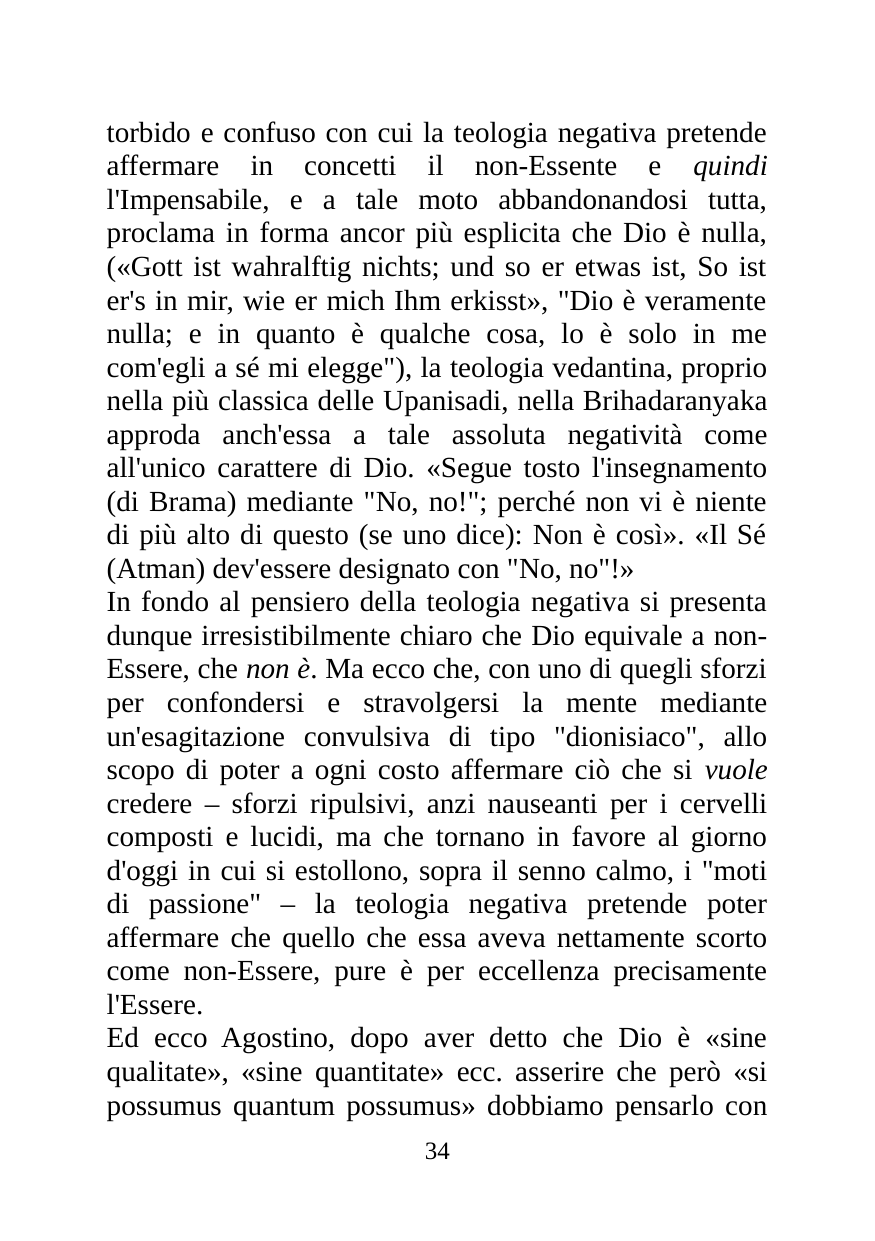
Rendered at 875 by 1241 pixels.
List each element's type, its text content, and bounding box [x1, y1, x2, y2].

text In fondo al pensiero della teologia negativa si presenta dunque irresistibilmente chiaro che Dio equivale a non-Essere, che non è. Ma ecco che, con uno di quegli sforzi per confondersi e stravolgersi la mente mediante un'esagitazione convulsiva di tipo "dionisiaco", allo scopo di poter a ogni costo affermare ciò che si vuole credere – sforzi ripulsivi, anzi nauseanti per i cervelli composti e lucidi, ma che tornano in favore al giorno d'oggi in cui si estollono, sopra il senno calmo, i "moti di passione" – la teologia negativa pretende poter affermare che quello che essa aveva nettamente scorto come non-Essere, pure è per eccellenza precisamente l'Essere. [106, 584, 768, 1021]
text Ed ecco Agostino, dopo aver detto che Dio è «sine qualitate», «sine quantitate» ecc. asserire che però «si possumus quantum possumus» dobbiamo pensarlo con [106, 1021, 768, 1121]
text torbido e confuso con cui la teologia negativa pretende affermare in concetti il non-Essente e quindi l'Impensabile, e a tale moto abbandonandosi tutta, proclama in forma ancor più esplicita che Dio è nulla, («Gott ist wahralftig nichts; und so er etwas ist, So ist er's in mir, wie er mich Ihm erkisst», "Dio è veramente nulla; e in quanto è qualche cosa, lo è solo in me com'egli a sé mi elegge"), la teologia vedantina, proprio nella più classica delle Upanisadi, nella Brihadaranyaka approda anch'essa a tale assoluta negatività come all'unico carattere di Dio. «Segue tosto l'insegnamento (di Brama) mediante "No, no!"; perché non vi è niente di più alto di questo (se uno dice): Non è così». «Il Sé (Atman) dev'essere designato con "No, no"!» [106, 115, 768, 584]
